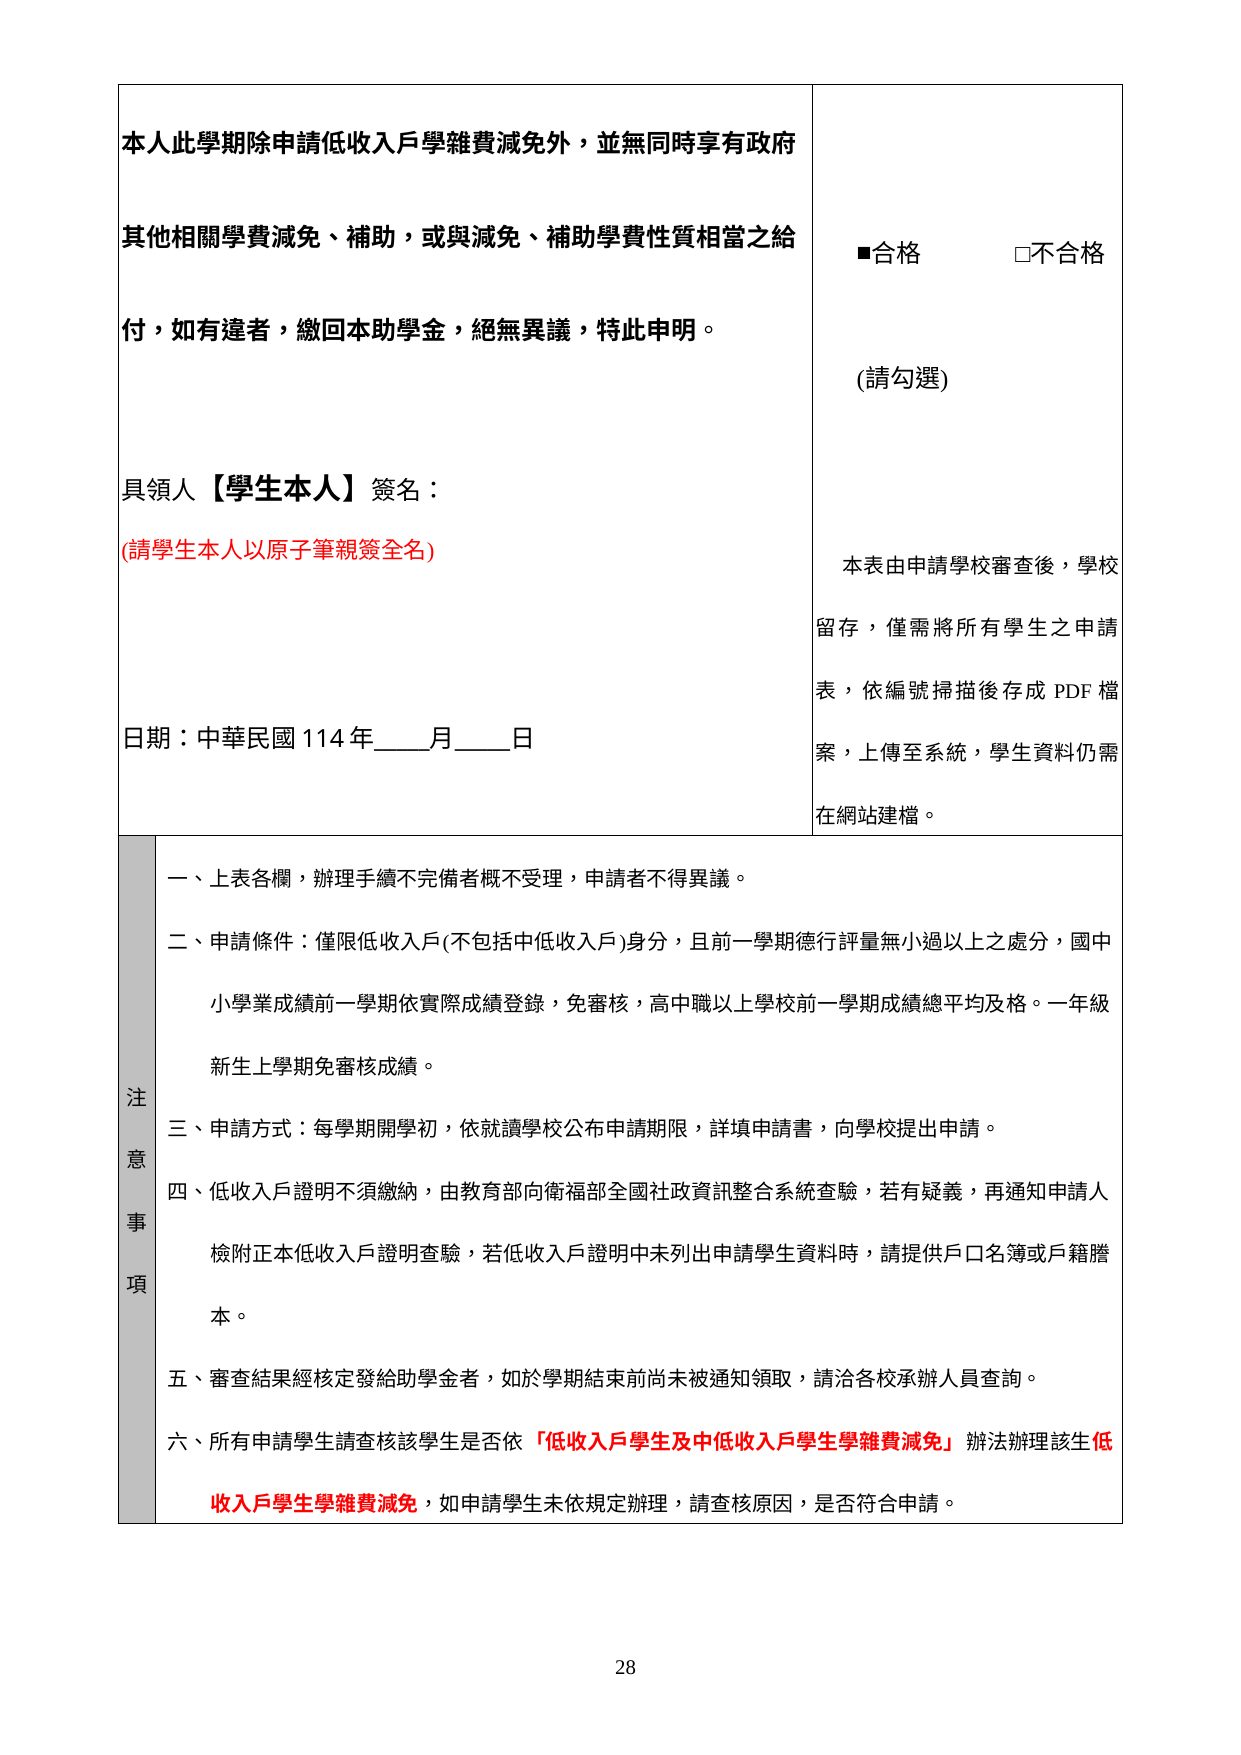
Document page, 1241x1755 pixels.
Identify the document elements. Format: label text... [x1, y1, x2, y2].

table_cell 本人此學期除申請低收入戶學雜費減免外，並無同時享有政府其他相關學費減免、補助，或與減免、補助學費性質相當之給付，如有違者，繳回本助學金，絕無異議，特此申明。 具領人【學生本人】簽名： (請學生本人以原子筆親簽全名) 日期：中華民國114年_____月_____日 [119, 85, 812, 835]
table_cell ■合格 □不合格 (請勾選) 本表由申請學校審查後，學校留存，僅需將所有學生之申請表，依編號掃描後存成PDF檔案，上傳至系統，學生資料仍需在網站建檔。 [813, 85, 1122, 835]
table_cell 一、上表各欄，辦理手續不完備者概不受理，申請者不得異議。 二、申請條件：僅限低收入戶(不包括中低收入戶)身分，且前一學期德行評量無小過以上之處分，國中小學業成績前一學期依實際成績登錄，免審核，高中職以上學校前一學期成績總平均及格。一年級新生上學期免審核成績。 三、申請方式：每學期開學初，依就讀學校公布申請期限，詳填申請書，向學校提出申請。 四、低收入戶證明不須繳納，由教育部向衛福部全國社政資訊整合系統查驗，若有疑義，再通知申請人檢附正本低收入戶證明查驗，若低收入戶證明中未列出申請學生資料時，請提供戶口名簿或戶籍謄本。 五、審查結果經核定發給助學金者，如於學期結束前尚未被通知領取，請洽各校承辦人員查詢。 六、所有申請學生請查核該學生是否依「低收入戶學生及中低收入戶學生學雜費減免」辦法辦理該生低收入戶學生學雜費減免，如申請學生未依規定辦理，請查核原因，是否符合申請。 [156, 836, 1122, 1523]
table_cell 注 意 事 項 [119, 836, 155, 1523]
